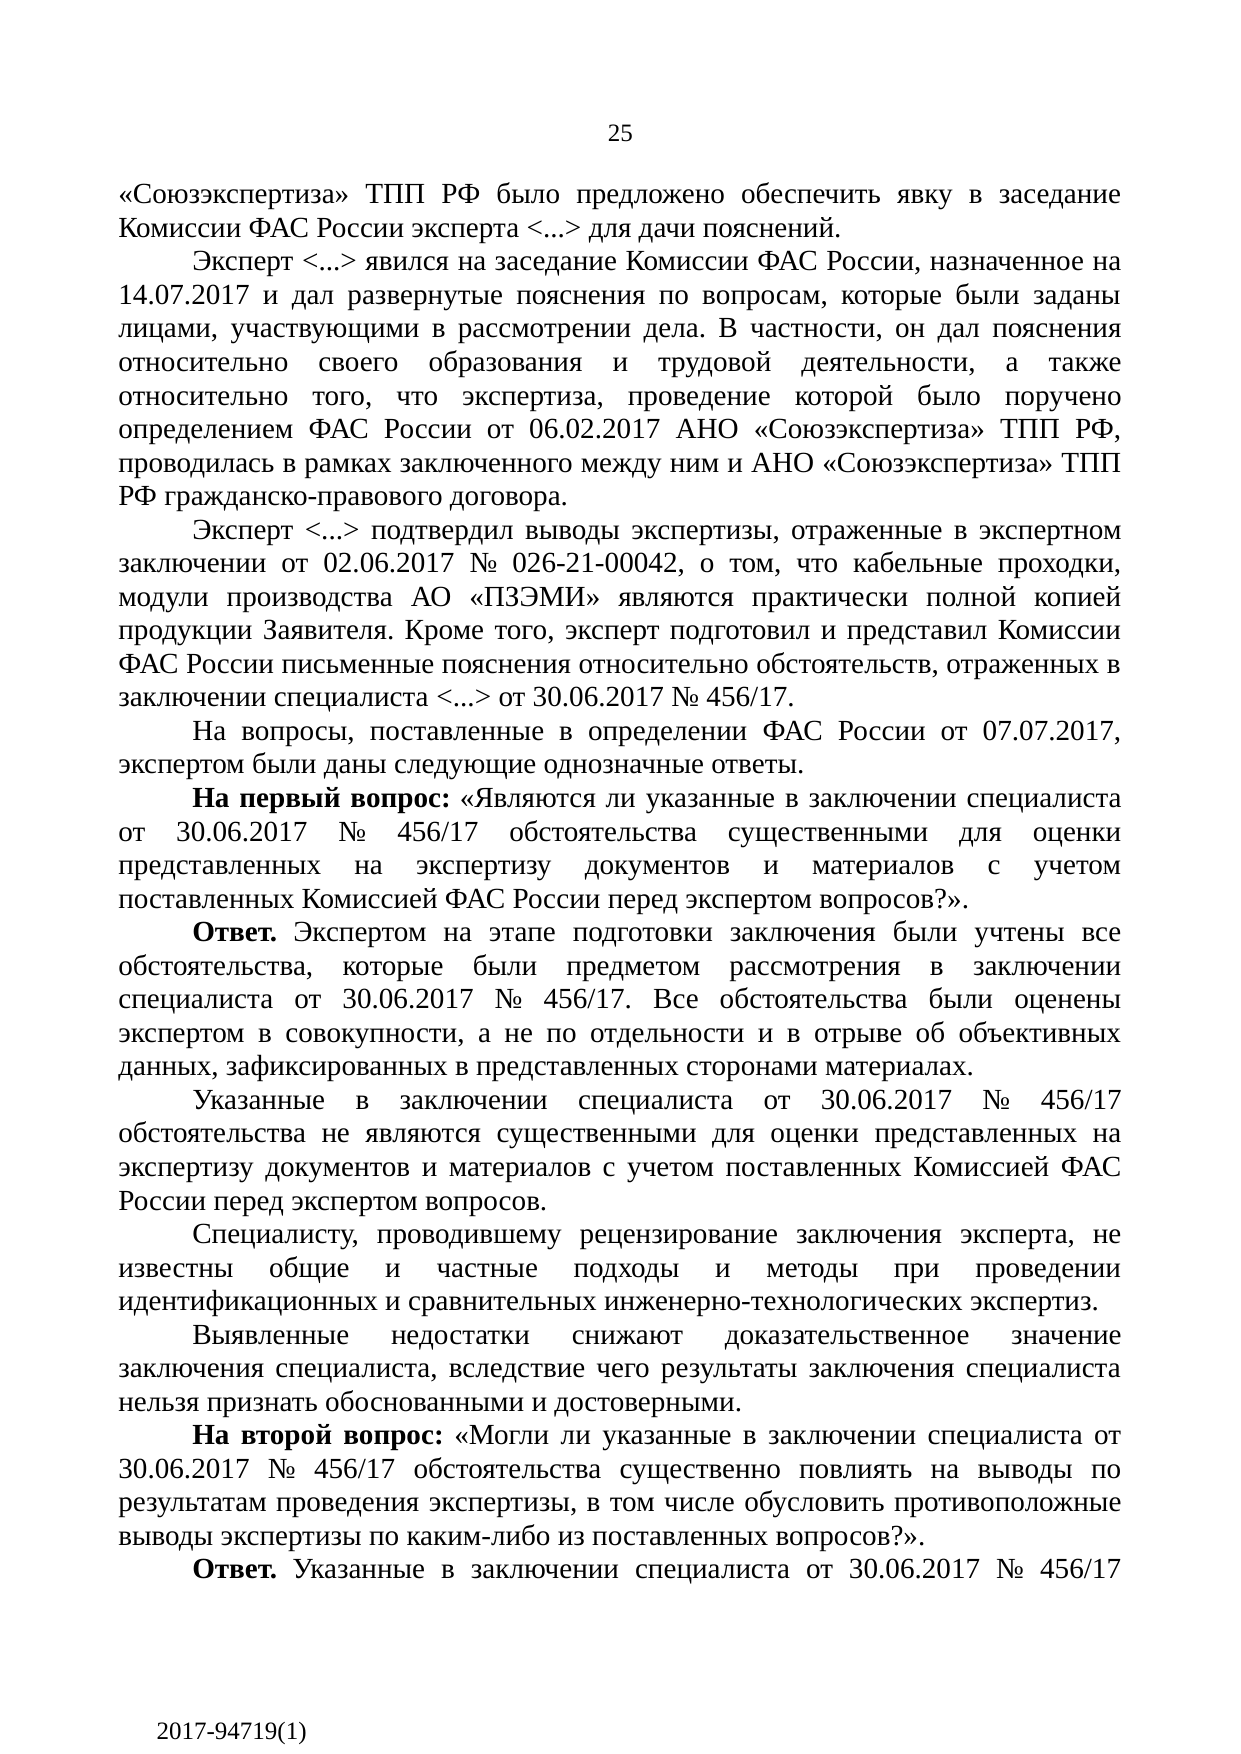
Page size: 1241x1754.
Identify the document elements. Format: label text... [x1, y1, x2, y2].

text Выявленные недостатки снижают доказательственное значение заключения специалиста, вследствие чего результаты заключения специалиста нельзя признать обоснованными и достоверными. [118, 1317, 1122, 1417]
text Ответ. Указанные в заключении специалиста от 30.06.2017 № 456/17 [118, 1552, 1122, 1585]
text Эксперт <...> явился на заседание Комиссии ФАС России, назначенное на 14.07.2017 и дал развернутые пояснения по вопросам, которые были заданы лицами, участвующими в рассмотрении дела. В частности, он дал пояснения относительно своего образования и трудовой деятельности, а также относительно того, что экспертиза, проведение которой было поручено определением ФАС России от 06.02.2017 АНО «Союзэкспертиза» ТПП РФ, проводилась в рамках заключенного между ним и АНО «Союзэкспертиза» ТПП РФ гражданско-правового договора. [118, 243, 1122, 512]
text На первый вопрос: «Являются ли указанные в заключении специалиста от 30.06.2017 № 456/17 обстоятельства существенными для оценки представленных на экспертизу документов и материалов с учетом поставленных Комиссией ФАС России перед экспертом вопросов?». [118, 780, 1122, 914]
text «Союзэкспертиза» ТПП РФ было предложено обеспечить явку в заседание Комиссии ФАС России эксперта <...> для дачи пояснений. [118, 176, 1122, 243]
text Специалисту, проводившему рецензирование заключения эксперта, не известны общие и частные подходы и методы при проведении идентификационных и сравнительных инженерно-технологических экспертиз. [118, 1216, 1122, 1317]
text Ответ. Экспертом на этапе подготовки заключения были учтены все обстоятельства, которые были предметом рассмотрения в заключении специалиста от 30.06.2017 № 456/17. Все обстоятельства были оценены экспертом в совокупности, а не по отдельности и в отрыве об объективных данных, зафиксированных в представленных сторонами материалах. [118, 914, 1122, 1082]
text Указанные в заключении специалиста от 30.06.2017 № 456/17 обстоятельства не являются существенными для оценки представленных на экспертизу документов и материалов с учетом поставленных Комиссией ФАС России перед экспертом вопросов. [118, 1082, 1122, 1216]
text На вопросы, поставленные в определении ФАС России от 07.07.2017, экспертом были даны следующие однозначные ответы. [118, 713, 1122, 780]
text Эксперт <...> подтвердил выводы экспертизы, отраженные в экспертном заключении от 02.06.2017 № 026-21-00042, о том, что кабельные проходки, модули производства АО «ПЗЭМИ» являются практически полной копией продукции Заявителя. Кроме того, эксперт подготовил и представил Комиссии ФАС России письменные пояснения относительно обстоятельств, отраженных в заключении специалиста <...> от 30.06.2017 № 456/17. [118, 512, 1122, 713]
text На второй вопрос: «Могли ли указанные в заключении специалиста от 30.06.2017 № 456/17 обстоятельства существенно повлиять на выводы по результатам проведения экспертизы, в том числе обусловить противоположные выводы экспертизы по каким-либо из поставленных вопросов?». [118, 1417, 1122, 1552]
